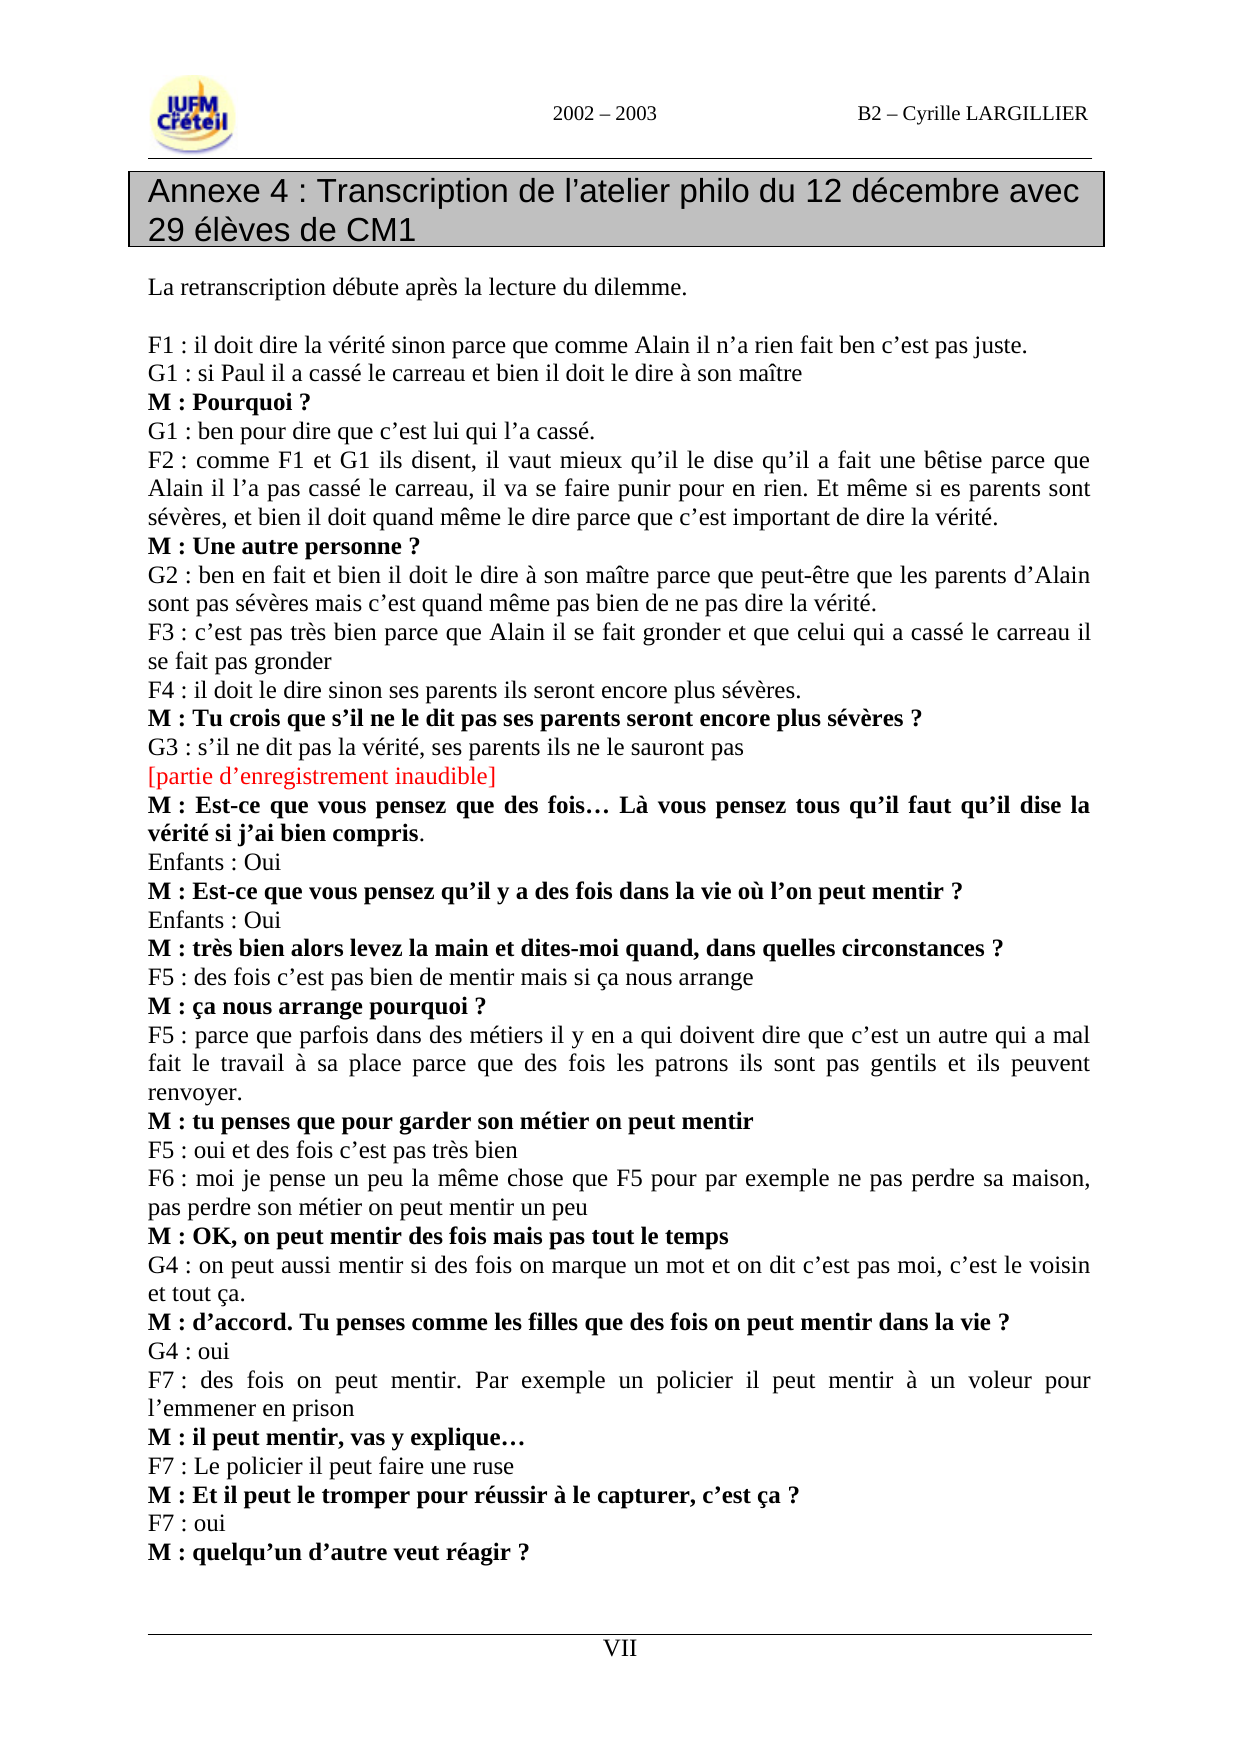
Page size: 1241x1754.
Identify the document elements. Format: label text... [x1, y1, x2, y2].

text M : Et il peut le tromper pour réussir à le capturer, c’est ça ? [148, 1480, 1092, 1508]
text M : OK, on peut mentir des fois mais pas tout le temps [148, 1221, 1092, 1250]
text G3 : s’il ne dit pas la vérité, ses parents ils ne le sauront pas [148, 732, 1092, 761]
text F7 : Le policier il peut faire une ruse [148, 1451, 1092, 1480]
text Enfants : Oui [148, 847, 1092, 876]
text M : tu penses que pour garder son métier on peut mentir [148, 1106, 1092, 1135]
text M : ça nous arrange pourquoi ? [148, 991, 1092, 1020]
text M : Pourquoi ? [148, 387, 1092, 416]
text Enfants : Oui [148, 905, 1092, 933]
text G1 : ben pour dire que c’est lui qui l’a cassé. [148, 416, 1092, 445]
text F3 : c’est pas très bien parce que Alain il se fait gronder et que celui qui a cassé le carreau il se fait pas gronder [148, 617, 1092, 675]
text F7 : des fois on peut mentir. Par exemple un policier il peut mentir à un voleur pour l’emmener en prison [148, 1365, 1092, 1422]
text G4 : oui [148, 1336, 1092, 1365]
text F7 : oui [148, 1508, 1092, 1537]
text G1 : si Paul il a cassé le carreau et bien il doit le dire à son maître [148, 358, 1092, 387]
text F5 : des fois c’est pas bien de mentir mais si ça nous arrange [148, 962, 1092, 991]
text F2 : comme F1 et G1 ils disent, il vaut mieux qu’il le dise qu’il a fait une bêtise parce que Alain il l’a pas cassé le carreau, il va se faire punir pour en rien. Et même si es parents sont sévères, et bien il doit quand même le dire parce que c’est important de dire la vérité. [148, 445, 1092, 531]
text G4 : on peut aussi mentir si des fois on marque un mot et on dit c’est pas moi, c’est le voisin et tout ça. [148, 1250, 1092, 1307]
text M : Est-ce que vous pensez qu’il y a des fois dans la vie où l’on peut mentir ? [148, 876, 1092, 905]
text F5 : oui et des fois c’est pas très bien [148, 1135, 1092, 1163]
text F6 : moi je pense un peu la même chose que F5 pour par exemple ne pas perdre sa maison, pas perdre son métier on peut mentir un peu [148, 1163, 1092, 1221]
text F4 : il doit le dire sinon ses parents ils seront encore plus sévères. [148, 675, 1092, 703]
text M : quelqu’un d’autre veut réagir ? [148, 1537, 1092, 1566]
text M : Tu crois que s’il ne le dit pas ses parents seront encore plus sévères ? [148, 703, 1092, 732]
text M : d’accord. Tu penses comme les filles que des fois on peut mentir dans la vie ? [148, 1307, 1092, 1336]
text F1 : il doit dire la vérité sinon parce que comme Alain il n’a rien fait ben c’est pas juste. [148, 330, 1092, 358]
text [partie d’enregistrement inaudible] [148, 761, 1092, 790]
text M : il peut mentir, vas y explique… [148, 1422, 1092, 1451]
text M : Est-ce que vous pensez que des fois… Là vous pensez tous qu’il faut qu’il dise la vérité si j’ai bien compris. [148, 790, 1092, 847]
text G2 : ben en fait et bien il doit le dire à son maître parce que peut-être que les parents d’Alain sont pas sévères mais c’est quand même pas bien de ne pas dire la vérité. [148, 560, 1092, 617]
text F5 : parce que parfois dans des métiers il y en a qui doivent dire que c’est un autre qui a mal fait le travail à sa place parce que des fois les patrons ils sont pas gentils et ils peuvent renvoyer. [148, 1020, 1092, 1106]
text La retranscription débute après la lecture du dilemme. [148, 272, 1092, 301]
text M : Une autre personne ? [148, 531, 1092, 560]
text M : très bien alors levez la main et dites-moi quand, dans quelles circonstances ? [148, 933, 1092, 962]
